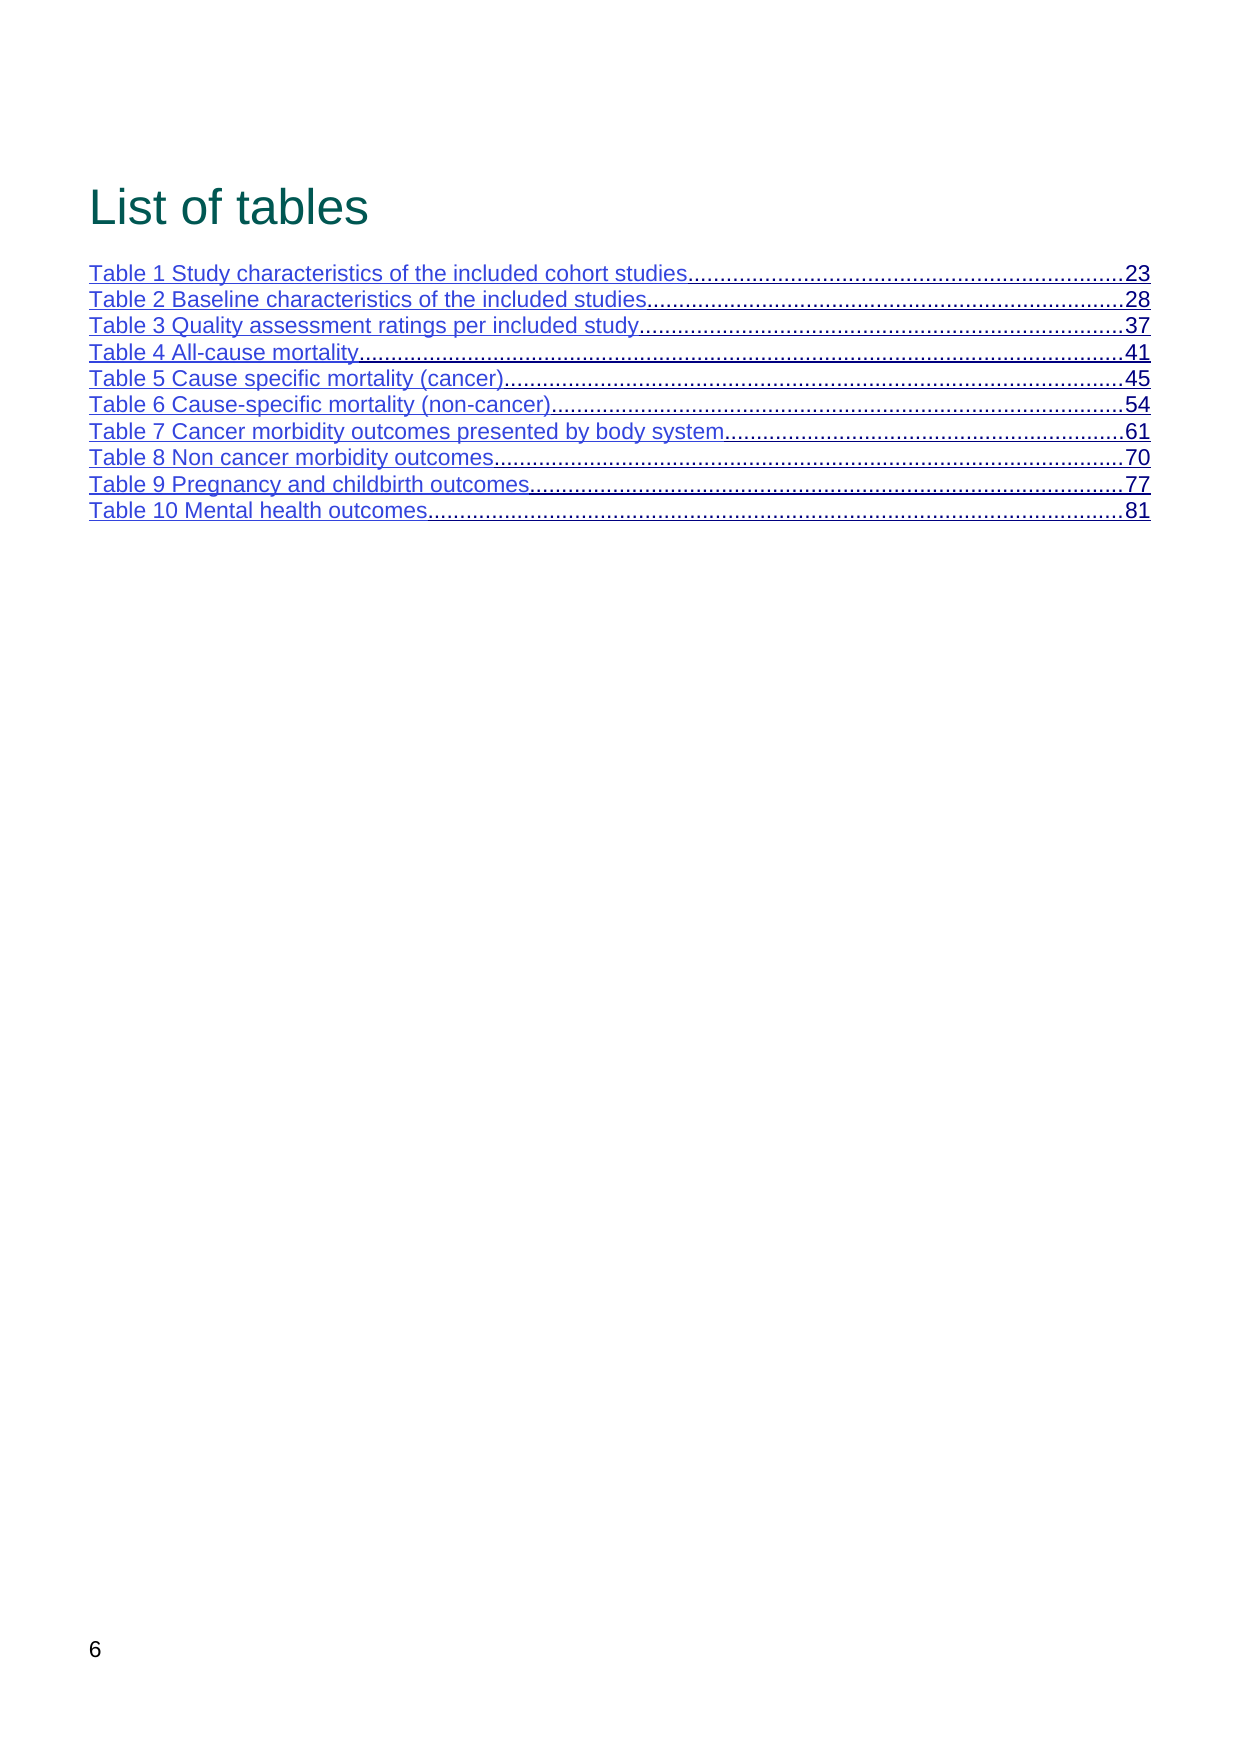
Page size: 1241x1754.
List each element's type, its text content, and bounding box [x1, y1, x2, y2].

text Table 8 Non cancer morbidity outcomes 70 [89, 444, 1152, 471]
text Table 7 Cancer morbidity outcomes presented by body system 61 [89, 418, 1152, 444]
text Table 6 Cause-specific mortality (non-cancer) 54 [89, 391, 1152, 418]
text Table 2 Baseline characteristics of the included studies 28 [89, 286, 1152, 312]
subtitle List of tables [89, 177, 1152, 235]
text Table 1 Study characteristics of the included cohort studies 23 [89, 260, 1152, 286]
text Table 3 Quality assessment ratings per included study 37 [89, 312, 1152, 339]
text Table 9 Pregnancy and childbirth outcomes 77 [89, 471, 1152, 497]
text Table 5 Cause specific mortality (cancer) 45 [89, 365, 1152, 391]
text Table 10 Mental health outcomes 81 [89, 497, 1152, 523]
text Table 4 All-cause mortality 41 [89, 339, 1152, 365]
